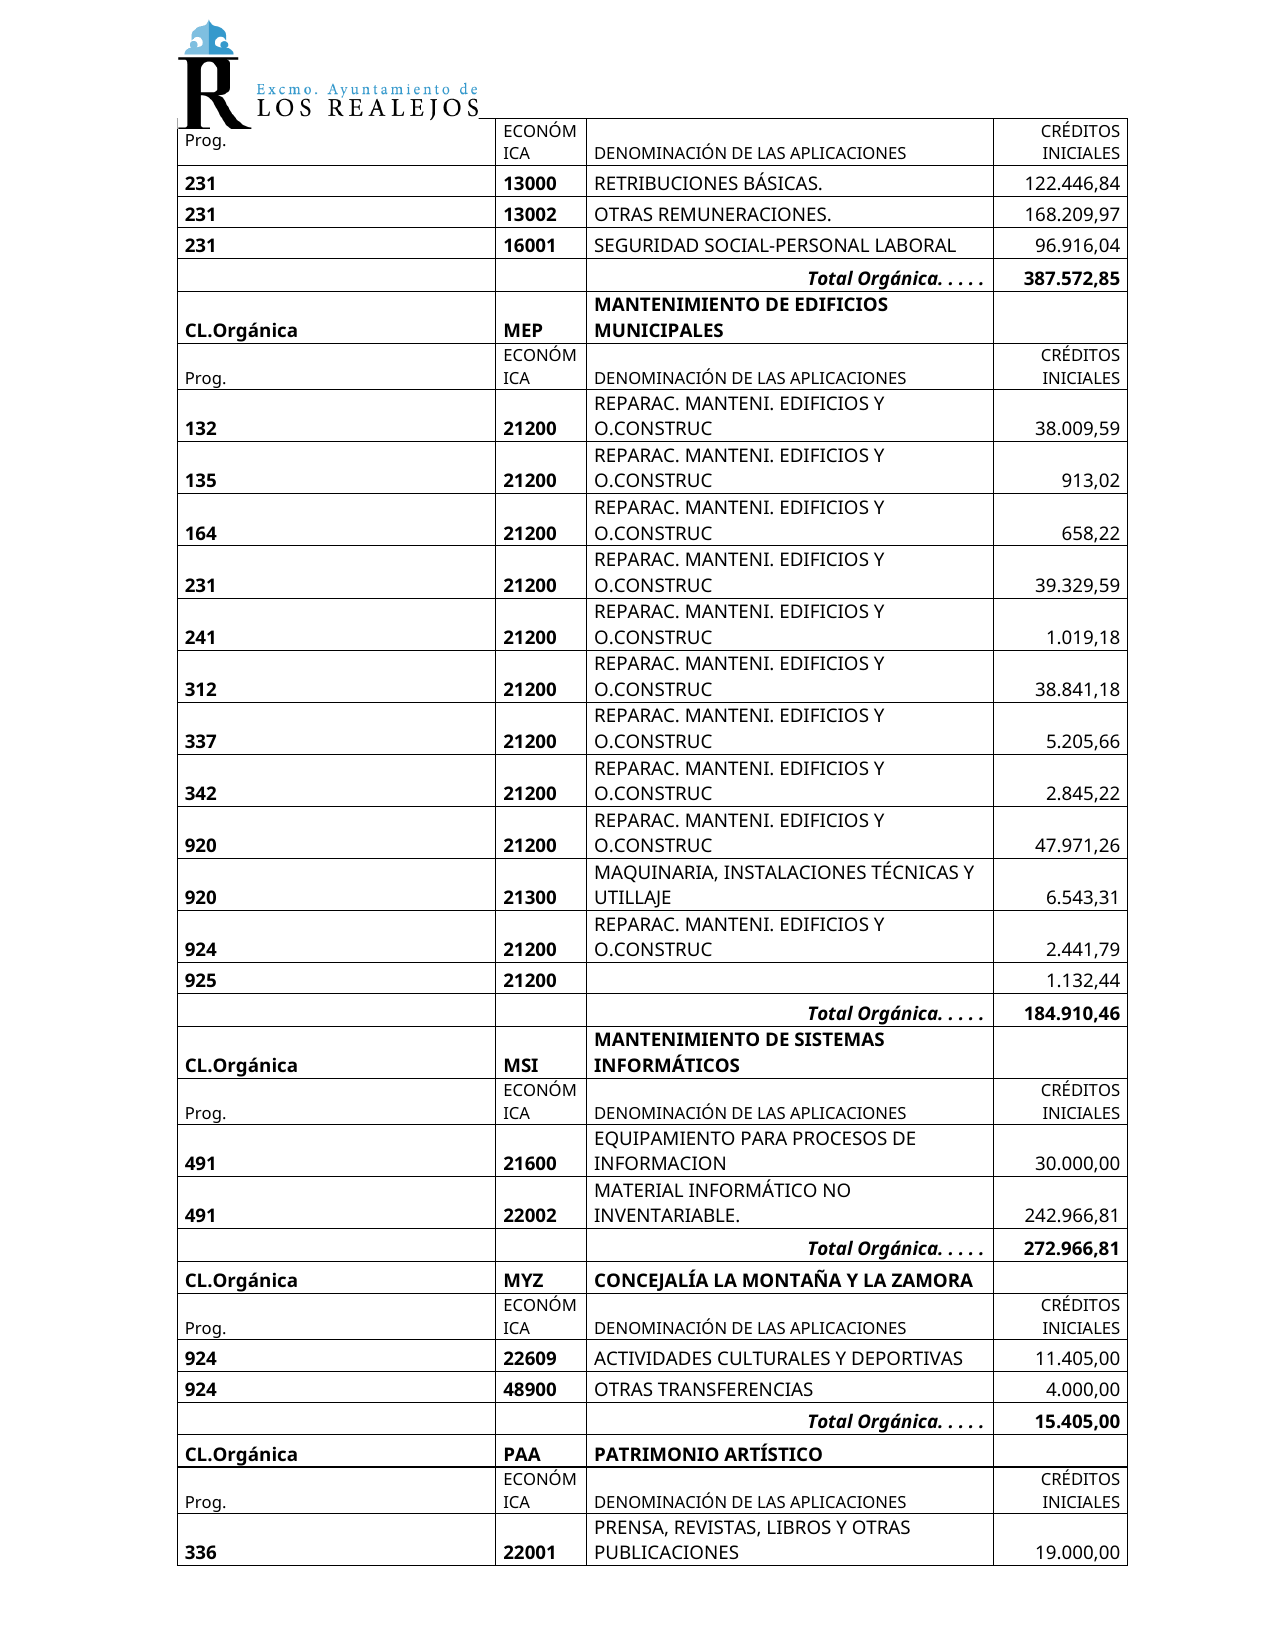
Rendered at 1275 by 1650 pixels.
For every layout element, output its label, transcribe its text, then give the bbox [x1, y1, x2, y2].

table_cell [496, 259, 586, 291]
table_cell PATRIMONIO ARTÍSTICO [587, 1435, 993, 1466]
table_cell 231 [178, 197, 495, 227]
table_cell Prog. [178, 344, 495, 389]
table_cell REPARAC. MANTENI. EDIFICIOS Y O.CONSTRUC [587, 911, 993, 962]
table_cell CL.Orgánica [178, 1262, 495, 1293]
table_cell 924 [178, 1372, 495, 1402]
table_cell ECONÓMICA [496, 1294, 586, 1339]
table_cell 920 [178, 807, 495, 858]
table_cell 168.209,97 [994, 197, 1127, 227]
table_cell REPARAC. MANTENI. EDIFICIOS Y O.CONSTRUC [587, 390, 993, 441]
table_cell 491 [178, 1125, 495, 1176]
table_cell REPARAC. MANTENI. EDIFICIOS Y O.CONSTRUC [587, 703, 993, 754]
table_cell 184.910,46 [994, 994, 1127, 1026]
table_cell 39.329,59 [994, 546, 1127, 597]
table_cell DENOMINACIÓN DE LAS APLICACIONES [587, 344, 993, 389]
table_cell [178, 994, 495, 1026]
table_cell 231 [178, 166, 495, 196]
table_cell MSI [496, 1027, 586, 1078]
table_cell 135 [178, 442, 495, 493]
table_cell 658,22 [994, 494, 1127, 545]
table_cell 30.000,00 [994, 1125, 1127, 1176]
table_cell 13002 [496, 197, 586, 227]
table_cell 241 [178, 599, 495, 649]
table_cell REPARAC. MANTENI. EDIFICIOS Y O.CONSTRUC [587, 546, 993, 597]
table_cell 21200 [496, 546, 586, 597]
table_cell 2.441,79 [994, 911, 1127, 962]
table_cell 2.845,22 [994, 755, 1127, 806]
table_cell 21200 [496, 651, 586, 702]
table_cell 925 [178, 963, 495, 993]
table_cell Prog. [178, 1294, 495, 1339]
table_cell MANTENIMIENTO DE SISTEMAS INFORMÁTICOS [587, 1027, 993, 1078]
table_cell [587, 963, 993, 993]
table_cell Prog. [178, 1079, 495, 1124]
table_cell Total Orgánica. . . . . [587, 1403, 993, 1434]
table_cell PRENSA, REVISTAS, LIBROS Y OTRAS PUBLICACIONES [587, 1514, 993, 1565]
table_cell 21200 [496, 703, 586, 754]
table_cell REPARAC. MANTENI. EDIFICIOS Y O.CONSTRUC [587, 599, 993, 649]
table_cell CL.Orgánica [178, 1027, 495, 1078]
table_cell MEP [496, 292, 586, 343]
table_cell 38.009,59 [994, 390, 1127, 441]
table_cell 491 [178, 1177, 495, 1228]
table_cell 312 [178, 651, 495, 702]
table_cell DENOMINACIÓN DE LAS APLICACIONES [587, 1079, 993, 1124]
table_cell 13000 [496, 166, 586, 196]
table_cell MATERIAL INFORMÁTICO NO INVENTARIABLE. [587, 1177, 993, 1228]
table_cell 22001 [496, 1514, 586, 1565]
table_cell CONCEJALÍA LA MONTAÑA Y LA ZAMORA [587, 1262, 993, 1293]
table_cell Prog. [178, 119, 495, 164]
table_cell 164 [178, 494, 495, 545]
table_cell CRÉDITOS INICIALES [994, 1079, 1127, 1124]
table_cell 924 [178, 1340, 495, 1371]
table_cell ECONÓMICA [496, 1468, 586, 1513]
table_cell [994, 1027, 1127, 1078]
table_cell 4.000,00 [994, 1372, 1127, 1402]
table_cell [178, 1403, 495, 1434]
table_cell REPARAC. MANTENI. EDIFICIOS Y O.CONSTRUC [587, 442, 993, 493]
table_cell CRÉDITOS INICIALES [994, 119, 1127, 164]
table_cell 21200 [496, 911, 586, 962]
table_cell Total Orgánica. . . . . [587, 994, 993, 1026]
table_cell 22002 [496, 1177, 586, 1228]
table_cell 231 [178, 546, 495, 597]
table_cell CRÉDITOS INICIALES [994, 344, 1127, 389]
table_cell 1.019,18 [994, 599, 1127, 649]
table_cell REPARAC. MANTENI. EDIFICIOS Y O.CONSTRUC [587, 651, 993, 702]
table_cell OTRAS REMUNERACIONES. [587, 197, 993, 227]
table_cell 21200 [496, 442, 586, 493]
table_cell 913,02 [994, 442, 1127, 493]
table_cell 242.966,81 [994, 1177, 1127, 1228]
table_cell 21600 [496, 1125, 586, 1176]
table_cell PAA [496, 1435, 586, 1466]
table_cell [178, 1229, 495, 1261]
table_cell [496, 994, 586, 1026]
table_cell CRÉDITOS INICIALES [994, 1294, 1127, 1339]
table_cell DENOMINACIÓN DE LAS APLICACIONES [587, 119, 993, 164]
table_cell MANTENIMIENTO DE EDIFICIOS MUNICIPALES [587, 292, 993, 343]
table_cell 11.405,00 [994, 1340, 1127, 1371]
table_cell Total Orgánica. . . . . [587, 1229, 993, 1261]
table_cell 21200 [496, 807, 586, 858]
table_cell ACTIVIDADES CULTURALES Y DEPORTIVAS [587, 1340, 993, 1371]
table_cell 924 [178, 911, 495, 962]
table_cell 231 [178, 228, 495, 258]
table_cell 21300 [496, 859, 586, 910]
table_cell [496, 1229, 586, 1261]
table_cell ECONÓMICA [496, 1079, 586, 1124]
table_cell ECONÓMICA [496, 119, 586, 164]
table_cell MYZ [496, 1262, 586, 1293]
table_cell 47.971,26 [994, 807, 1127, 858]
table_cell DENOMINACIÓN DE LAS APLICACIONES [587, 1468, 993, 1513]
table_cell 272.966,81 [994, 1229, 1127, 1261]
table_cell [496, 1403, 586, 1434]
table_cell ECONÓMICA [496, 344, 586, 389]
table_cell Prog. [178, 1468, 495, 1513]
table_cell 337 [178, 703, 495, 754]
table_cell 132 [178, 390, 495, 441]
table_cell 920 [178, 859, 495, 910]
table_cell 342 [178, 755, 495, 806]
table_cell [178, 259, 495, 291]
table_cell EQUIPAMIENTO PARA PROCESOS DE INFORMACION [587, 1125, 993, 1176]
table_cell MAQUINARIA, INSTALACIONES TÉCNICAS Y UTILLAJE [587, 859, 993, 910]
table_cell 1.132,44 [994, 963, 1127, 993]
table_cell 19.000,00 [994, 1514, 1127, 1565]
table_cell 21200 [496, 963, 586, 993]
table_cell 96.916,04 [994, 228, 1127, 258]
table_cell CL.Orgánica [178, 1435, 495, 1466]
table_cell [994, 1435, 1127, 1466]
table_cell 21200 [496, 755, 586, 806]
table_cell 16001 [496, 228, 586, 258]
table_cell Total Orgánica. . . . . [587, 259, 993, 291]
table_cell 22609 [496, 1340, 586, 1371]
table_cell 38.841,18 [994, 651, 1127, 702]
table_cell DENOMINACIÓN DE LAS APLICACIONES [587, 1294, 993, 1339]
table_cell 21200 [496, 494, 586, 545]
table_cell 387.572,85 [994, 259, 1127, 291]
table_cell 21200 [496, 390, 586, 441]
table_cell 336 [178, 1514, 495, 1565]
table_cell 122.446,84 [994, 166, 1127, 196]
table_cell 21200 [496, 599, 586, 649]
table_cell SEGURIDAD SOCIAL-PERSONAL LABORAL [587, 228, 993, 258]
table_cell [994, 292, 1127, 343]
table_cell OTRAS TRANSFERENCIAS [587, 1372, 993, 1402]
table_cell REPARAC. MANTENI. EDIFICIOS Y O.CONSTRUC [587, 755, 993, 806]
table_cell CRÉDITOS INICIALES [994, 1468, 1127, 1513]
table_cell 6.543,31 [994, 859, 1127, 910]
table_cell 48900 [496, 1372, 586, 1402]
table_cell [994, 1262, 1127, 1293]
table_cell REPARAC. MANTENI. EDIFICIOS Y O.CONSTRUC [587, 807, 993, 858]
table_cell 5.205,66 [994, 703, 1127, 754]
table_cell RETRIBUCIONES BÁSICAS. [587, 166, 993, 196]
table_cell REPARAC. MANTENI. EDIFICIOS Y O.CONSTRUC [587, 494, 993, 545]
table_cell 15.405,00 [994, 1403, 1127, 1434]
table_cell CL.Orgánica [178, 292, 495, 343]
